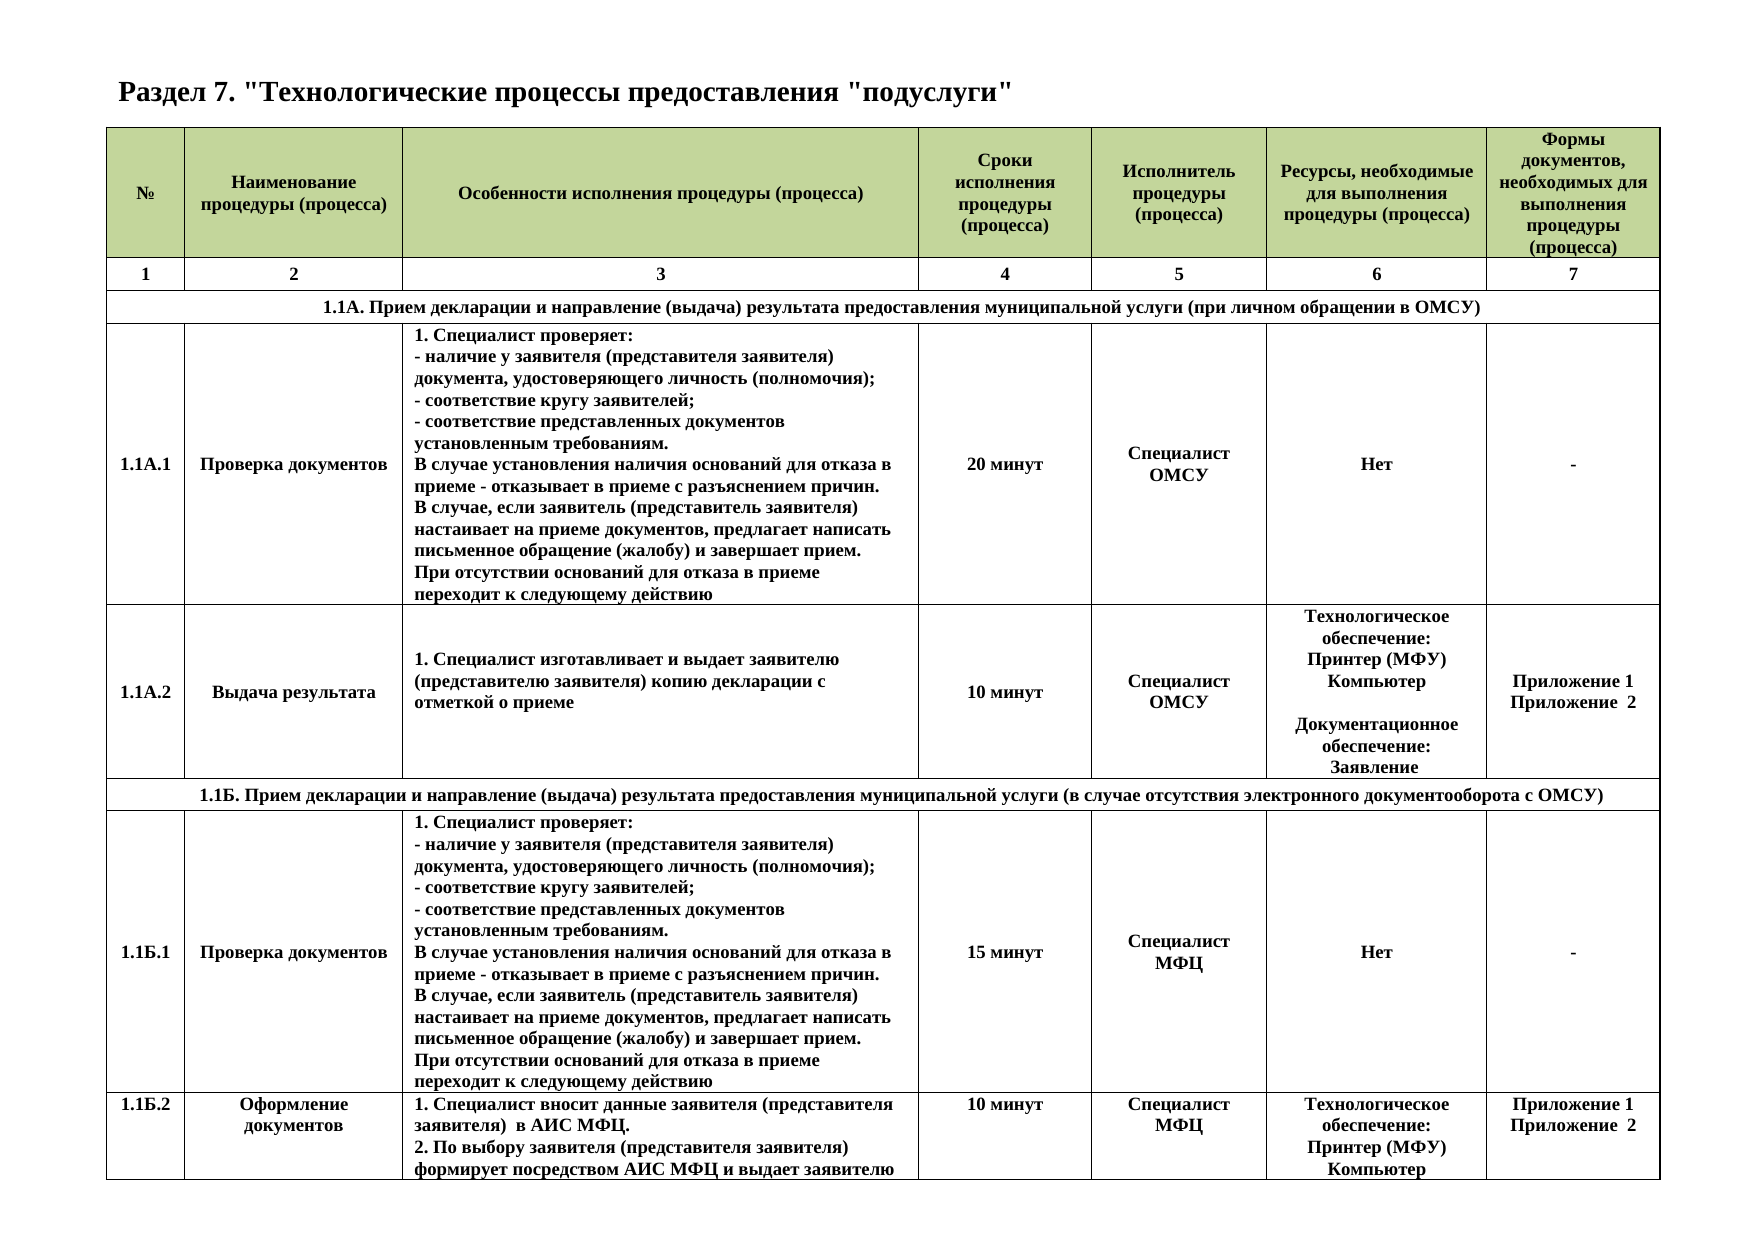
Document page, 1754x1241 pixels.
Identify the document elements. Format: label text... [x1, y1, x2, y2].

table_cell 1.1Б. Прием декларации и направление (выдача) результата предоставления муниципальной услуги (в случае отсутствия электронного документооборота с ОМСУ) [107, 779, 1659, 810]
table_cell 1. Специалист вносит данные заявителя (представителя заявителя) в АИС МФЦ. 2. По выбору заявителя (представителя заявителя) формирует посредством АИС МФЦ и выдает заявителю [403, 1093, 918, 1179]
table_header Ресурсы, необходимые для выполнения процедуры (процесса) [1267, 128, 1486, 257]
table_cell 7 [1487, 258, 1659, 290]
table_cell Приложение 1 Приложение 2 [1487, 1093, 1659, 1179]
table_cell 10 минут [919, 605, 1091, 778]
table_cell Специалист МФЦ [1092, 811, 1266, 1092]
table_cell 6 [1267, 258, 1486, 290]
table_cell 1. Специалист проверяет: - наличие у заявителя (представителя заявителя) документа, удостоверяющего личность (полномочия); - соответствие кругу заявителей; - соответствие представленных документов установленным требованиям. В случае установления наличия оснований для отказа в приеме - отказывает в приеме с разъяснением причин. В случае, если заявитель (представитель заявителя) настаивает на приеме документов, предлагает написать письменное обращение (жалобу) и завершает прием. При отсутствии оснований для отказа в приеме переходит к следующему действию [403, 324, 918, 604]
table_cell 5 [1092, 258, 1266, 290]
table_cell 1.1А.2 [107, 605, 184, 778]
table_cell Нет [1267, 811, 1486, 1092]
table_cell - [1487, 324, 1659, 604]
table_cell Проверка документов [185, 324, 402, 604]
table_cell - [1487, 811, 1659, 1092]
table_cell Технологическое обеспечение: Принтер (МФУ) Компьютер Документационное обеспечение: Заявление [1267, 605, 1486, 778]
table_cell Специалист МФЦ [1092, 1093, 1266, 1179]
table_cell 1 [107, 258, 184, 290]
table_cell 3 [403, 258, 918, 290]
table_cell Специалист ОМСУ [1092, 605, 1266, 778]
table_header Особенности исполнения процедуры (процесса) [403, 128, 918, 257]
table_cell 1.1А. Прием декларации и направление (выдача) результата предоставления муниципальной услуги (при личном обращении в ОМСУ) [107, 291, 1659, 323]
table_cell Оформление документов [185, 1093, 402, 1179]
table_cell Технологическое обеспечение: Принтер (МФУ) Компьютер [1267, 1093, 1486, 1179]
table_header Исполнитель процедуры (процесса) [1092, 128, 1266, 257]
table_cell 1. Специалист изготавливает и выдает заявителю (представителю заявителя) копию декларации с отметкой о приеме [403, 605, 918, 778]
table_cell Нет [1267, 324, 1486, 604]
table_cell Специалист ОМСУ [1092, 324, 1266, 604]
table_cell 20 минут [919, 324, 1091, 604]
table_header Сроки исполнения процедуры (процесса) [919, 128, 1091, 257]
table_cell 1.1Б.1 [107, 811, 184, 1092]
table_cell 15 минут [919, 811, 1091, 1092]
table_cell 1.1А.1 [107, 324, 184, 604]
table_cell 10 минут [919, 1093, 1091, 1179]
table_cell Выдача результата [185, 605, 402, 778]
table_header Формы документов, необходимых для выполнения процедуры (процесса) [1487, 128, 1659, 257]
table_header Наименование процедуры (процесса) [185, 128, 402, 257]
table_cell 2 [185, 258, 402, 290]
table_cell 4 [919, 258, 1091, 290]
table_cell 1.1Б.2 [107, 1093, 184, 1179]
text Раздел 7. "Технологические процессы предоставления "подуслуги" [118, 74, 1683, 107]
table_cell Проверка документов [185, 811, 402, 1092]
table_cell 1. Специалист проверяет: - наличие у заявителя (представителя заявителя) документа, удостоверяющего личность (полномочия); - соответствие кругу заявителей; - соответствие представленных документов установленным требованиям. В случае установления наличия оснований для отказа в приеме - отказывает в приеме с разъяснением причин. В случае, если заявитель (представитель заявителя) настаивает на приеме документов, предлагает написать письменное обращение (жалобу) и завершает прием. При отсутствии оснований для отказа в приеме переходит к следующему действию [403, 811, 918, 1092]
table_cell Приложение 1 Приложение 2 [1487, 605, 1659, 778]
table_header № [107, 128, 184, 257]
